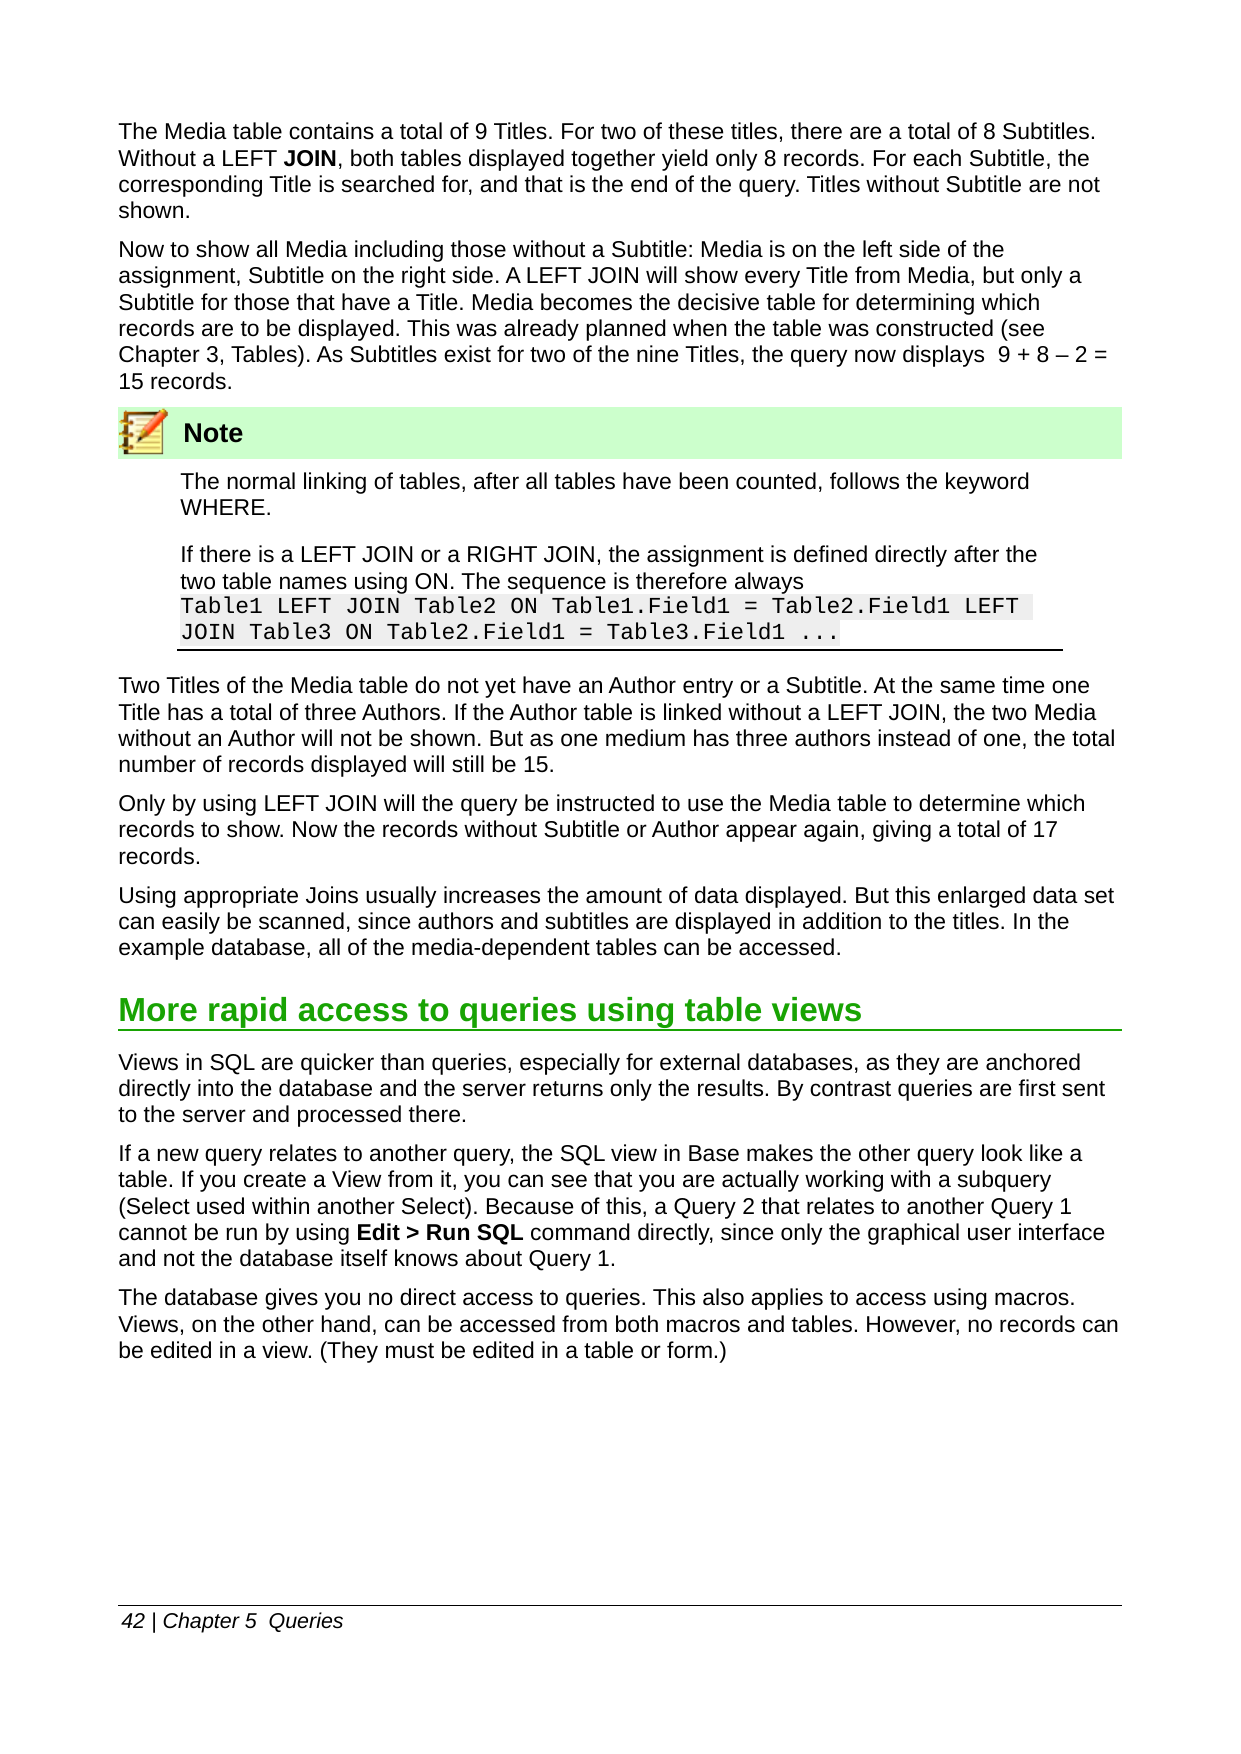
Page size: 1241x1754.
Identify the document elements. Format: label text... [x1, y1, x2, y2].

text Two Titles of the Media table do not yet have an Author entry or a Subtitle. At the same time one Title has a total of three Authors. If the Author table is linked without a LEFT JOIN, the two Media without an Author will not be shown. But as one medium has three authors instead of one, the total number of records displayed will still be 15. [118, 672, 1122, 778]
text The normal linking of tables, after all tables have been counted, follows the keyword WHERE. [177, 465, 1063, 520]
text If a new query relates to another query, the SQL view in Base makes the other query look like a table. If you create a View from it, you can see that you are actually working with a subquery (Select used within another Select). Because of this, a Query 2 that relates to another Query 1 cannot be run by using Edit > Run SQL command directly, since only the graphical user interface and not the database itself knows about Query 1. [118, 1140, 1122, 1272]
text The Media table contains a total of 9 Titles. For two of these titles, there are a total of 8 Subtitles. Without a LEFT JOIN, both tables displayed together yield only 8 records. For each Subtitle, the corresponding Title is searched for, and that is the end of the query. Titles without Subtitle are not shown. [118, 118, 1122, 223]
text Now to show all Media including those without a Subtitle: Media is on the left side of the assignment, Subtitle on the right side. A LEFT JOIN will show every Title from Media, but only a Subtitle for those that have a Title. Media becomes the decisive table for determining which records are to be displayed. This was already planned when the table was constructed (see Chapter 3, Tables). As Subtitles exist for two of the nine Titles, the query now displays 9 + 8 – 2 = 15 records. [118, 236, 1122, 394]
subtitle Note [118, 407, 1122, 459]
picture [119, 407, 170, 458]
text Using appropriate Joins usually increases the amount of data displayed. But this enlarged data set can easily be scanned, since authors and subtitles are displayed in addition to the titles. In the example database, all of the media-dependent tables can be accessed. [118, 882, 1122, 961]
text The database gives you no direct access to queries. This also applies to access using macros. Views, on the other hand, can be accessed from both macros and tables. However, no records can be edited in a view. (They must be edited in a table or form.) [118, 1284, 1122, 1363]
subtitle More rapid access to queries using table views [118, 990, 1122, 1029]
text If there is a LEFT JOIN or a RIGHT JOIN, the assignment is defined directly after the two table names using ON. The sequence is therefore always Table1 LEFT JOIN Table2 ON Table1.Field1 = Table2.Field1 LEFT JOIN Table3 ON Table2.Field1 = Table3.Field1 ... [177, 538, 1063, 649]
text Only by using LEFT JOIN will the query be instructed to use the Media table to determine which records to show. Now the records without Subtitle or Author appear again, giving a total of 17 records. [118, 790, 1122, 869]
text Views in SQL are quicker than queries, especially for external databases, as they are anchored directly into the database and the server returns only the results. By contrast queries are first sent to the server and processed there. [118, 1048, 1122, 1127]
